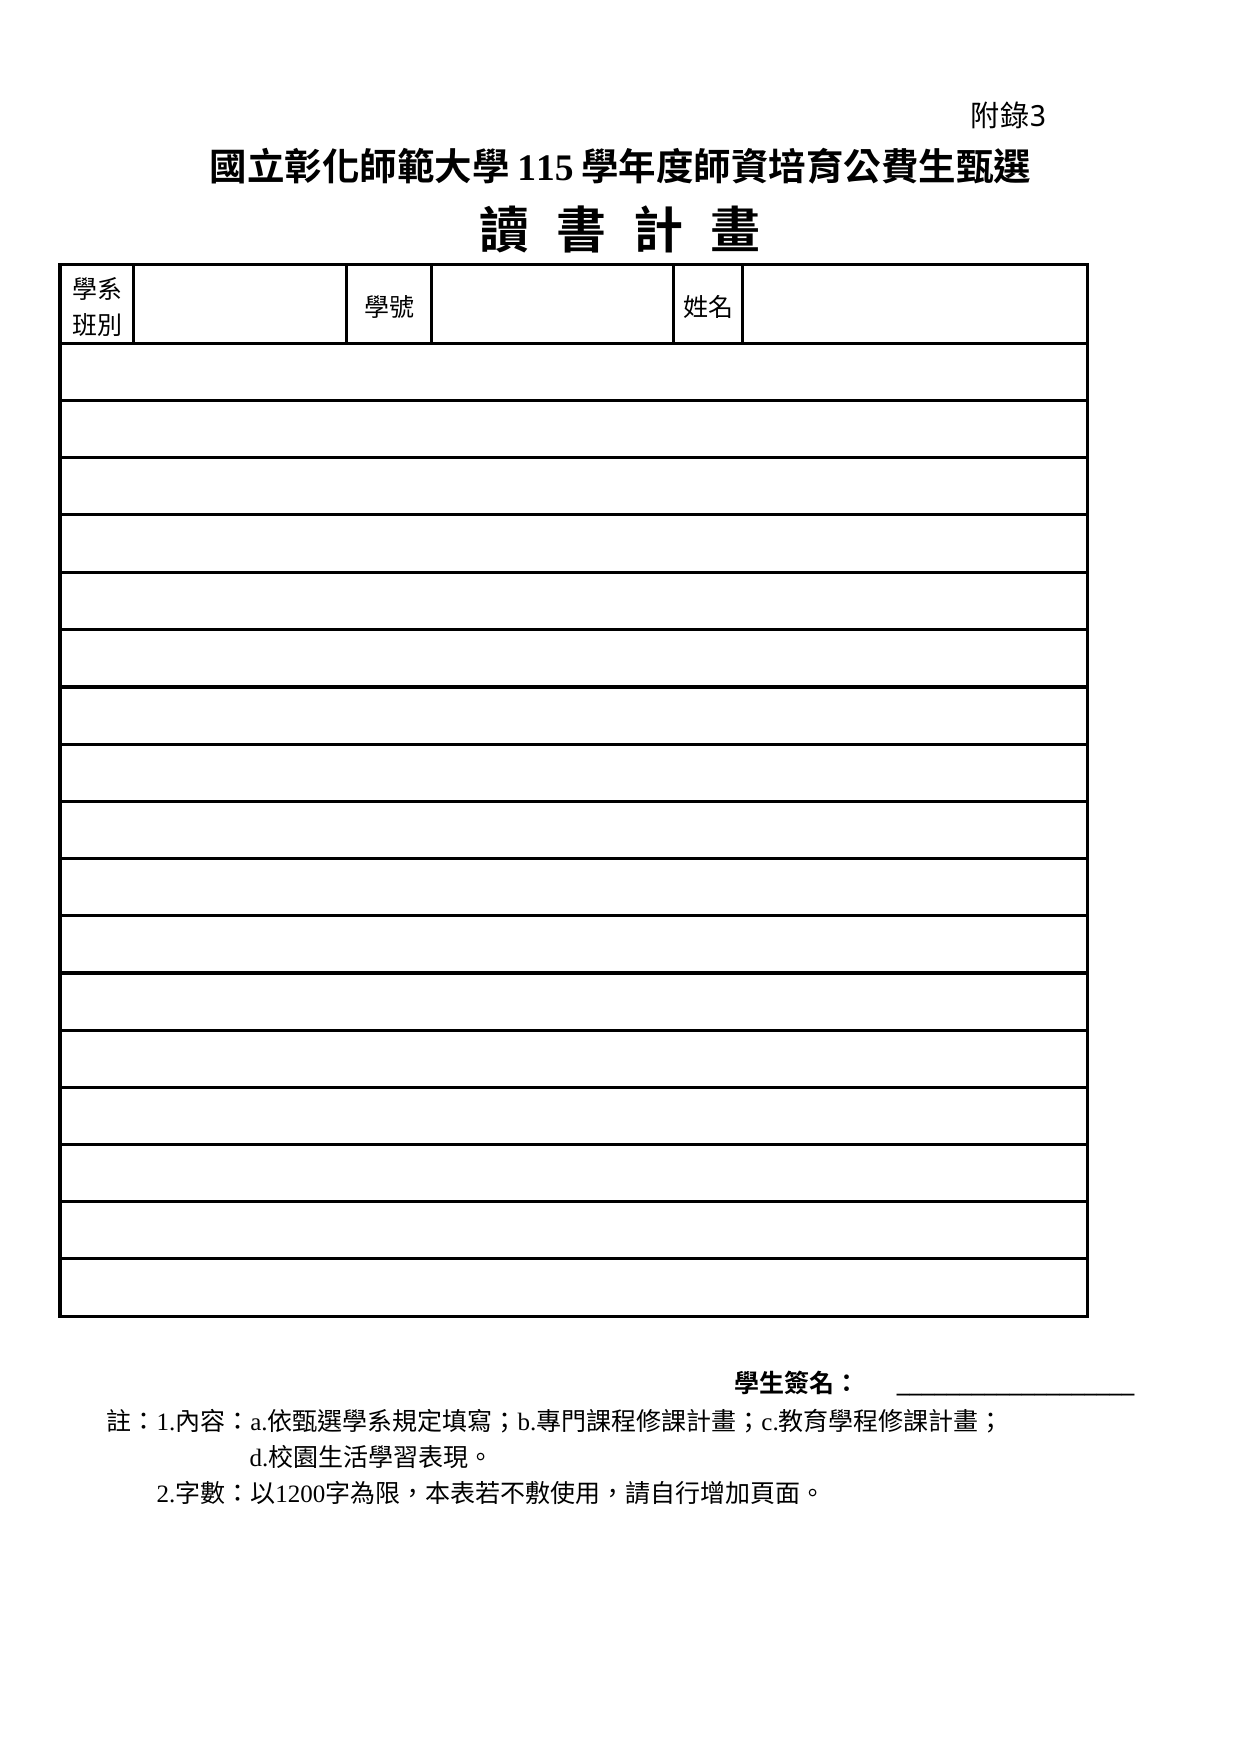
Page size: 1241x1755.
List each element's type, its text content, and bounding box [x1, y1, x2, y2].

table_cell [62, 803, 1086, 857]
table_header 姓名 [675, 266, 741, 342]
table_cell [62, 746, 1086, 800]
text 註：1.內容：a.依甄選學系規定填寫；b.專門課程修課計畫；c.教育學程修課計畫； [106, 1401, 1134, 1437]
text d.校園生活學習表現。 [121, 1437, 1134, 1473]
table_cell [62, 1260, 1086, 1314]
table_cell [62, 459, 1086, 513]
table_cell [62, 402, 1086, 456]
table_cell [62, 631, 1086, 685]
table_header [135, 266, 345, 342]
table_cell [62, 1146, 1086, 1200]
text 讀 書 計 畫 [106, 191, 1134, 263]
table_cell [62, 1089, 1086, 1143]
text 國立彰化師範大學115學年度師資培育公費生甄選 [106, 136, 1134, 191]
table_header [744, 266, 1086, 342]
text 2.字數：以1200字為限，本表若不敷使用，請自行增加頁面。 [156, 1473, 1134, 1510]
table_cell [62, 860, 1086, 914]
table_cell [62, 1203, 1086, 1257]
table_cell [62, 975, 1086, 1028]
table_cell [62, 574, 1086, 628]
text 學生簽名： ___________________ [94, 1359, 1134, 1401]
table_cell [62, 917, 1086, 971]
table_header 學號 [348, 266, 430, 342]
table_cell [62, 1032, 1086, 1086]
table_cell [62, 345, 1086, 399]
table_cell [62, 516, 1086, 571]
table_header [433, 266, 672, 342]
table_header 學系 班別 [62, 266, 132, 342]
table_cell [62, 689, 1086, 743]
